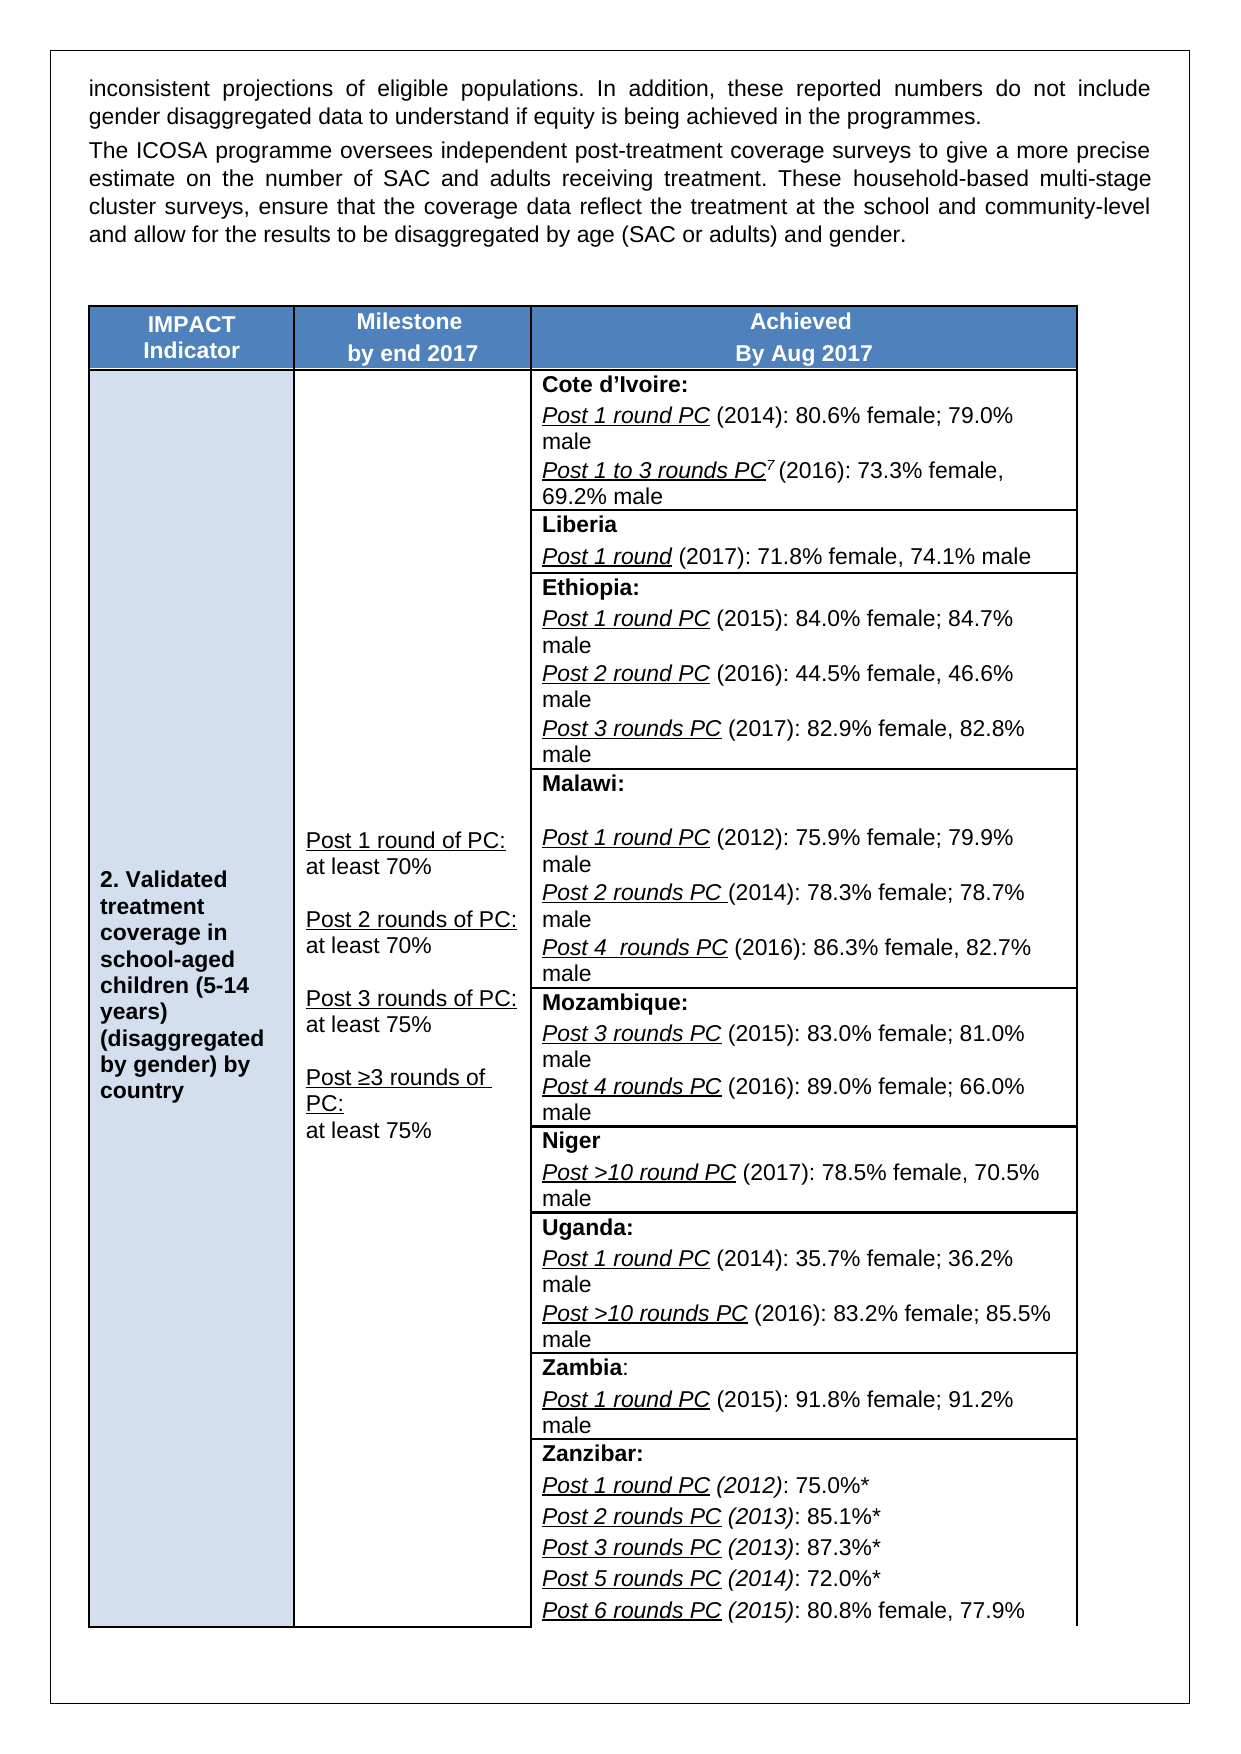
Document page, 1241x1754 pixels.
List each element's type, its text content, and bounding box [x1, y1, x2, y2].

table_cell Post 1 to 3 rounds PC7 (2016): 73.3% female, 69.2% male [532, 455, 1076, 509]
table_header IMPACT Indicator [90, 307, 293, 368]
table_cell Post 3 rounds PC (2013): 87.3%* [532, 1532, 1076, 1563]
table_header Milestone [295, 307, 530, 336]
table_cell Post 1 round PC (2015): 91.8% female; 91.2% male [532, 1384, 1076, 1438]
table_cell Post 2 rounds PC (2013): 85.1%* [532, 1501, 1076, 1532]
table_cell Post 4 rounds PC (2016): 86.3% female, 82.7% male [532, 932, 1076, 987]
table_cell Post 2 round PC (2016): 44.5% female, 46.6% male [532, 658, 1076, 713]
table_cell Post 1 round PC (2015): 84.0% female; 84.7% male [532, 603, 1076, 658]
table_cell Post 1 round of PC: at least 70% Post 2 rounds of PC: at least 70% Post 3 rounds of PC: at least 75% Post ≥3 rounds of PC: at least 75% [295, 371, 530, 1626]
table_cell Post >10 round PC (2017): 78.5% female, 70.5% male [532, 1157, 1076, 1211]
table_cell Mozambique: [532, 989, 1076, 1018]
table_cell Zanzibar: [532, 1440, 1076, 1469]
table_cell Post 1 round PC (2012): 75.0%* [532, 1470, 1076, 1501]
table_cell Malawi: [532, 770, 1076, 822]
table_cell Post 1 round PC (2012): 75.9% female; 79.9% male [532, 822, 1076, 877]
table_cell Post 3 rounds PC (2015): 83.0% female; 81.0% male Post 4 rounds PC (2016): 89.0% female; 66.0% male [532, 1018, 1076, 1125]
table_cell 2. Validated treatment coverage in school-aged children (5-14 years) (disaggregated by gender) by country [90, 371, 293, 1626]
table_cell By Aug 2017 [532, 336, 1076, 368]
table_cell Uganda: [532, 1214, 1076, 1243]
table_cell Ethiopia: [532, 574, 1076, 603]
table_cell Cote d’Ivoire: [532, 371, 1076, 400]
table_cell Zambia: [532, 1354, 1076, 1383]
table_cell Post 6 rounds PC (2015): 80.8% female, 77.9% [532, 1595, 1076, 1626]
text inconsistent projections of eligible populations. In addition, these reported numbers do not include gender disaggregated data to understand if equity is being achieved in the programmes. [89, 75, 1152, 129]
text The ICOSA programme oversees independent post-treatment coverage surveys to give a more precise estimate on the number of SAC and adults receiving treatment. These household-based multi-stage cluster surveys, ensure that the coverage data reflect the treatment at the school and community-level and allow for the results to be disaggregated by age (SAC or adults) and gender. [89, 137, 1152, 247]
table_cell by end 2017 [295, 336, 530, 368]
table_cell Post 1 round PC (2014): 35.7% female; 36.2% male [532, 1243, 1076, 1297]
table_cell Post 3 rounds PC (2017): 82.9% female, 82.8% male [532, 713, 1076, 767]
table_header Achieved [532, 307, 1076, 336]
table_cell Post >10 rounds PC (2016): 83.2% female; 85.5% male [532, 1298, 1076, 1352]
table_cell Niger [532, 1128, 1076, 1157]
table_cell Liberia [532, 511, 1076, 541]
table_cell Post 1 round PC (2014): 80.6% female; 79.0% male [532, 400, 1076, 454]
table_cell Post 5 rounds PC (2014): 72.0%* [532, 1563, 1076, 1594]
table_cell Post 1 round (2017): 71.8% female, 74.1% male [532, 541, 1076, 572]
table_cell Post 2 rounds PC (2014): 78.3% female; 78.7% male [532, 877, 1076, 932]
